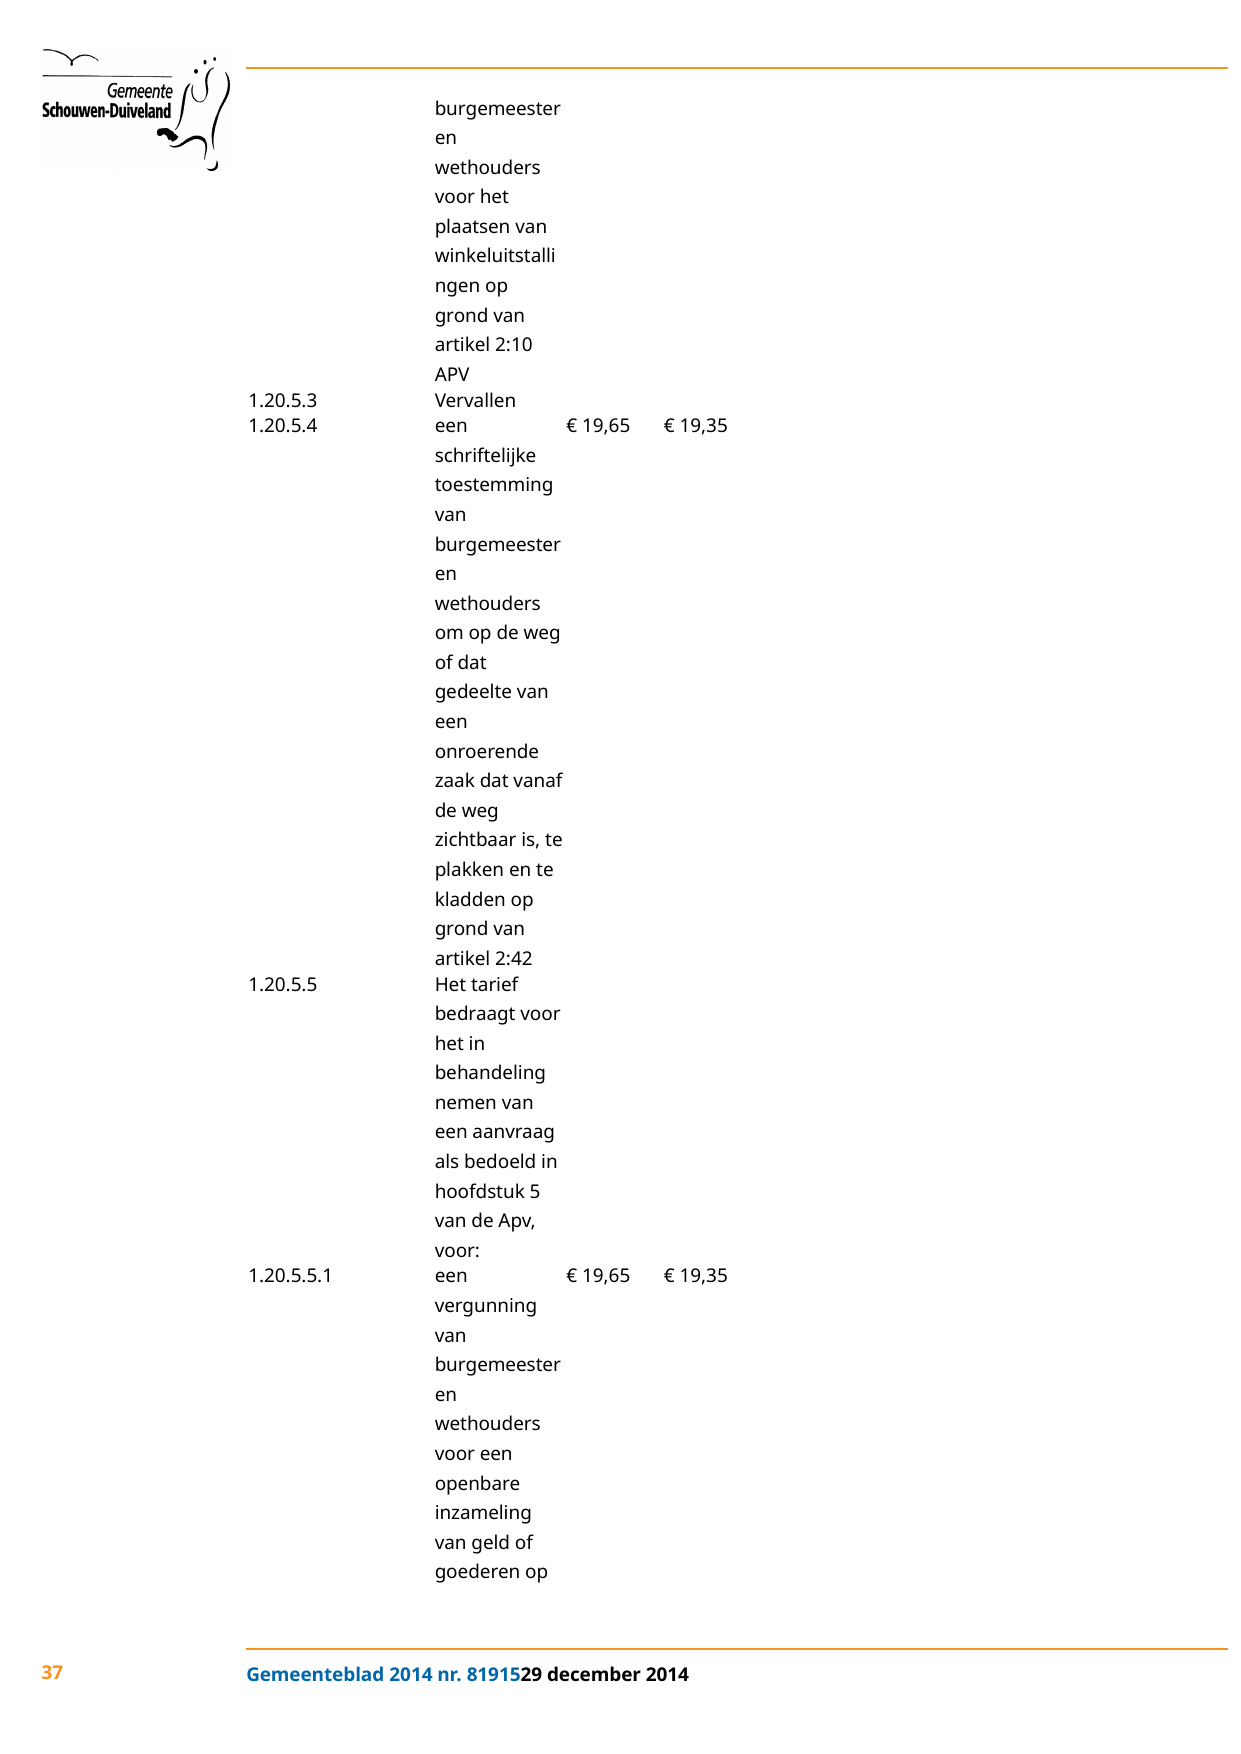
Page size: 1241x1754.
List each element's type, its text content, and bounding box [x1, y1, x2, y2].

table_cell [664, 387, 761, 412]
table_cell 1.20.5.5 [248, 971, 434, 1263]
table_cell een schriftelijke toestemming van burgemeester en wethouders om op de weg of dat gedeelte van een onroerende zaak dat vanaf de weg zichtbaar is, te plakken en te kladden op grond van artikel 2:42 [435, 413, 566, 971]
table_cell [566, 387, 664, 412]
table_cell [1054, 95, 1152, 387]
table_cell [956, 387, 1054, 412]
table_cell 1.20.5.5.1 [248, 1263, 434, 1584]
table_cell [761, 413, 859, 971]
table_cell burgemeester en wethouders voor het plaatsen van winkeluitstallingen op grond van artikel 2:10 APV [435, 95, 566, 387]
table_cell [761, 1263, 859, 1584]
table_cell [566, 95, 664, 387]
table_cell [956, 413, 1054, 971]
table_cell [859, 387, 956, 412]
table_cell [956, 971, 1054, 1263]
table_cell [664, 971, 761, 1263]
table_cell [859, 971, 956, 1263]
table_cell 1.20.5.3 [248, 387, 434, 412]
table_cell [859, 95, 956, 387]
table_cell € 19,35 [664, 1263, 761, 1584]
table_cell Vervallen [435, 387, 566, 412]
table_cell [761, 387, 859, 412]
table_cell [761, 971, 859, 1263]
table_cell een vergunning van burgemeester en wethouders voor een openbare inzameling van geld of goederen op [435, 1263, 566, 1584]
table_cell [1054, 413, 1152, 971]
table_cell [1054, 1263, 1152, 1584]
table_cell [859, 413, 956, 971]
table_cell € 19,65 [566, 413, 664, 971]
table_cell [664, 95, 761, 387]
table_cell Het tarief bedraagt voor het in behandeling nemen van een aanvraag als bedoeld in hoofdstuk 5 van de Apv, voor: [435, 971, 566, 1263]
table_cell 1.20.5.4 [248, 413, 434, 971]
table_cell [956, 1263, 1054, 1584]
table_cell € 19,35 [664, 413, 761, 971]
picture [41, 47, 231, 172]
table_cell [859, 1263, 956, 1584]
table_cell [1054, 971, 1152, 1263]
table_cell [956, 95, 1054, 387]
table_cell [1054, 387, 1152, 412]
table_cell [566, 971, 664, 1263]
table_cell € 19,65 [566, 1263, 664, 1584]
table_cell [248, 95, 434, 387]
table_cell [761, 95, 859, 387]
